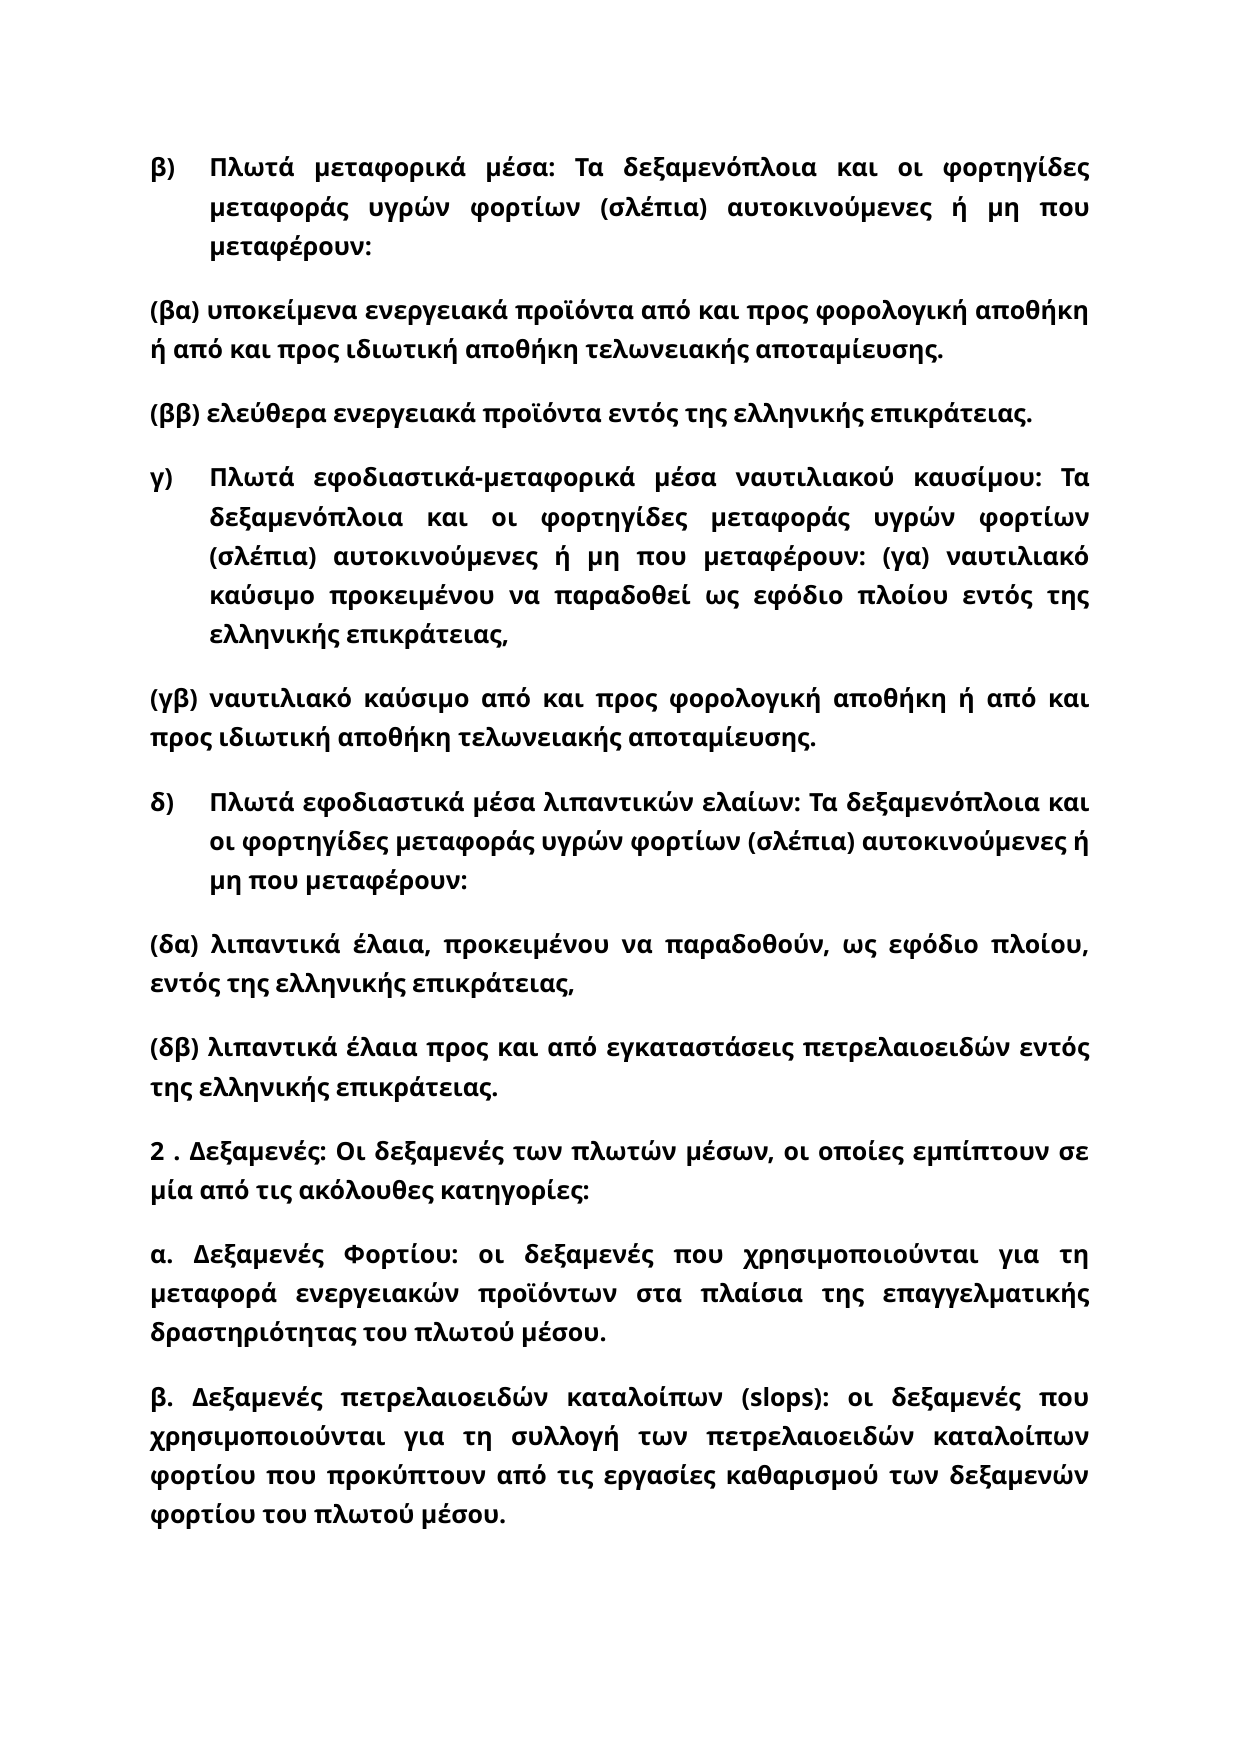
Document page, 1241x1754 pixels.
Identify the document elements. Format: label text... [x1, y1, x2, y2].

list δ) Πλωτά εφοδιαστικά μέσα λιπαντικών ελαίων: Τα δεξαμενόπλοια και οι φορτηγίδες μεταφοράς υγρών φορτίων (σλέπια) αυτοκινούμενες ή μη που μεταφέρουν: [150, 784, 1090, 897]
text α. Δεξαμενές Φορτίου: οι δεξαμενές που χρησιμοποιούνται για τη μεταφορά ενεργειακών προϊόντων στα πλαίσια της επαγγελματικής δραστηριότητας του πλωτού μέσου. [150, 1237, 1090, 1349]
text (βα) υποκείμενα ενεργειακά προϊόντα από και προς φορολογική αποθήκη ή από και προς ιδιωτική αποθήκη τελωνειακής αποταμίευσης. [150, 292, 1090, 366]
text β. Δεξαμενές πετρελαιοειδών καταλοίπων (slops): οι δεξαμενές που χρησιμοποιούνται για τη συλλογή των πετρελαιοειδών καταλοίπων φορτίου που προκύπτουν από τις εργασίες καθαρισμού των δεξαμενών φορτίου του πλωτού μέσου. [150, 1379, 1090, 1531]
text (γβ) ναυτιλιακό καύσιμο από και προς φορολογική αποθήκη ή από και προς ιδιωτική αποθήκη τελωνειακής αποταμίευσης. [150, 681, 1090, 754]
text (ββ) ελεύθερα ενεργειακά προϊόντα εντός της ελληνικής επικράτειας. [150, 396, 1090, 430]
text 2 . Δεξαμενές: Οι δεξαμενές των πλωτών μέσων, οι οποίες εμπίπτουν σε μία από τις ακόλουθες κατηγορίες: [150, 1133, 1090, 1207]
text (δα) λιπαντικά έλαια, προκειμένου να παραδοθούν, ως εφόδιο πλοίου, εντός της ελληνικής επικράτειας, [150, 927, 1090, 1000]
list β) Πλωτά μεταφορικά μέσα: Τα δεξαμενόπλοια και οι φορτηγίδες μεταφοράς υγρών φορτίων (σλέπια) αυτοκινούμενες ή μη που μεταφέρουν: [150, 150, 1090, 262]
list γ) Πλωτά εφοδιαστικά-μεταφορικά μέσα ναυτιλιακού καυσίμου: Τα δεξαμενόπλοια και οι φορτηγίδες μεταφοράς υγρών φορτίων (σλέπια) αυτοκινούμενες ή μη που μεταφέρουν: (γα) ναυτιλιακό καύσιμο προκειμένου να παραδοθεί ως εφόδιο πλοίου εντός της ελληνικής επικράτειας, [150, 460, 1090, 651]
text (δβ) λιπαντικά έλαια προς και από εγκαταστάσεις πετρελαιοειδών εντός της ελληνικής επικράτειας. [150, 1030, 1090, 1103]
